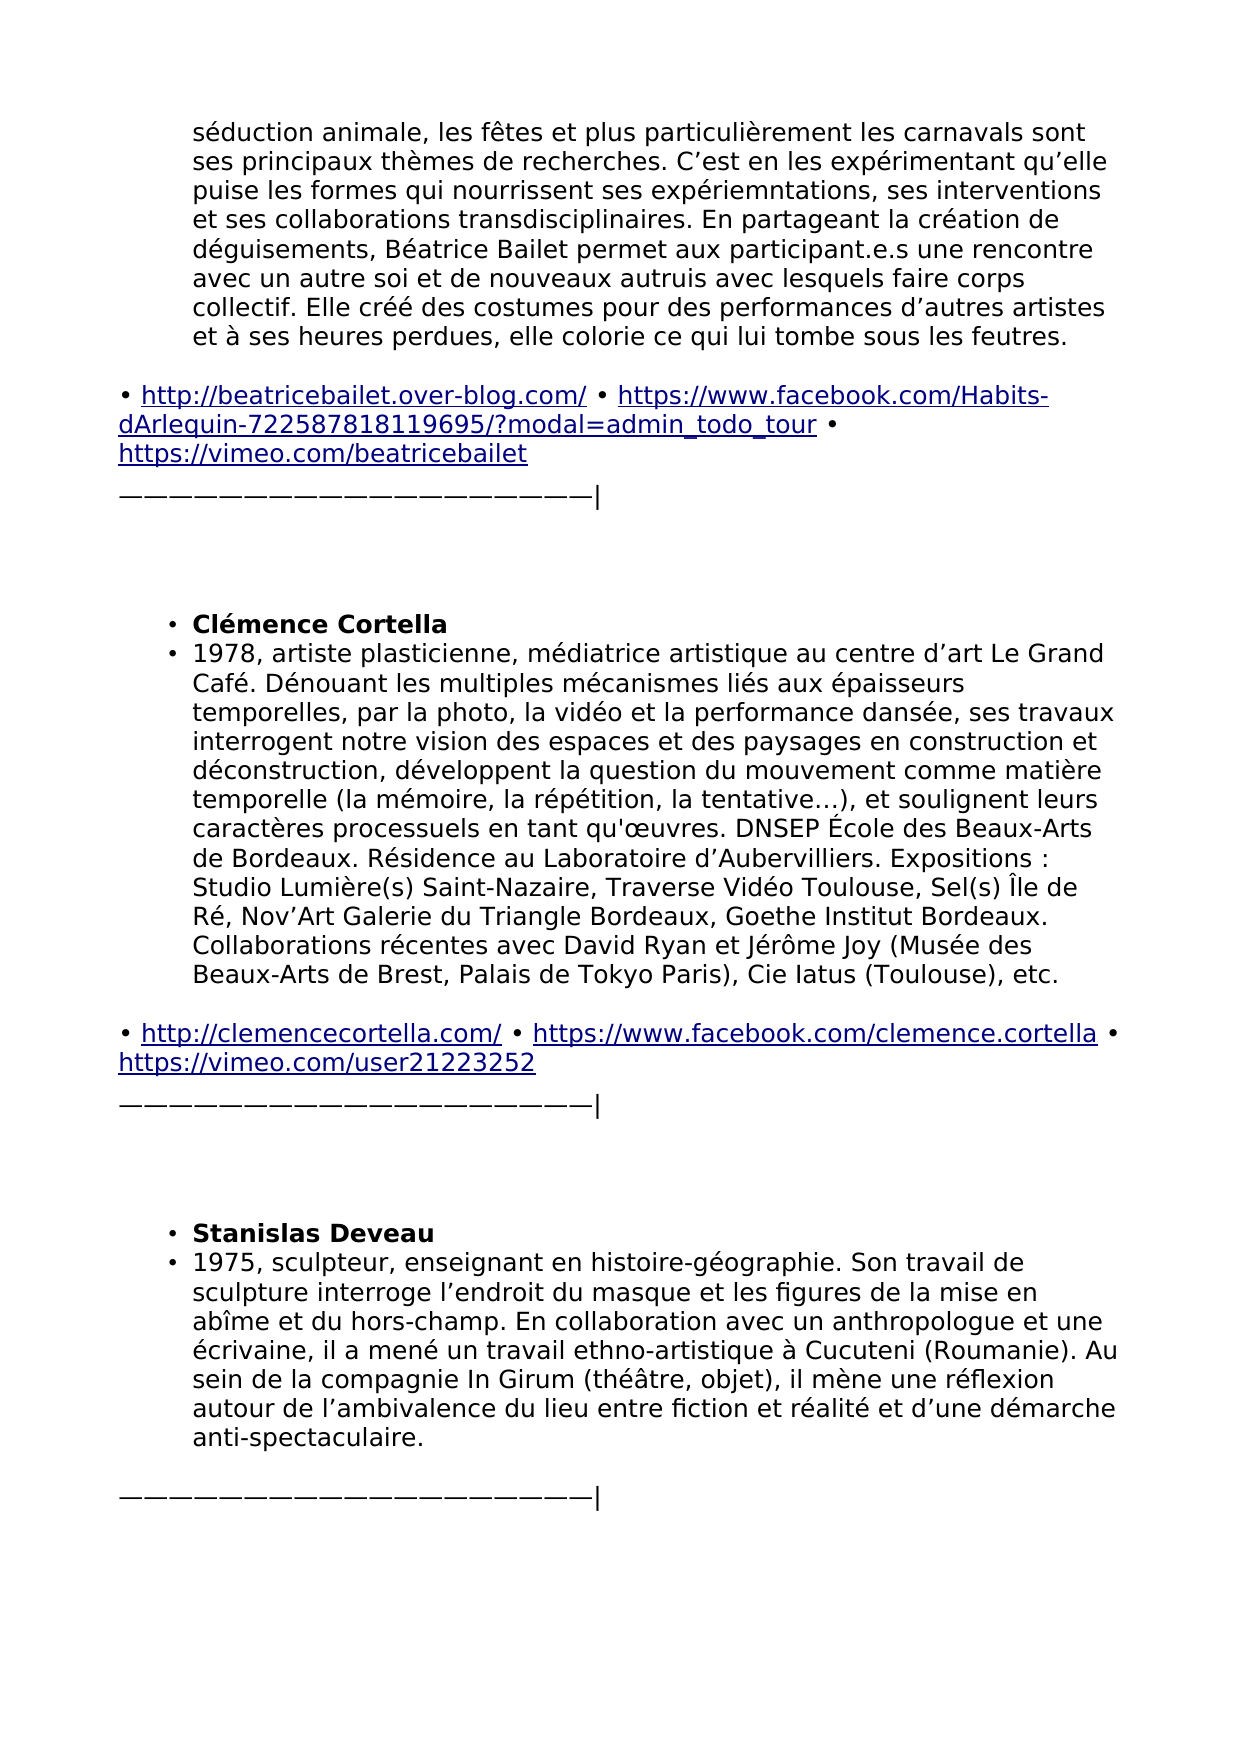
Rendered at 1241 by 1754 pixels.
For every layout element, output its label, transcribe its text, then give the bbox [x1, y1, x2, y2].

list 1975, sculpteur, enseignant en histoire-géographie. Son travail de sculpture interroge l’endroit du masque et les figures de la mise en abîme et du hors-champ. En collaboration avec un anthropologue et une écrivaine, il a mené un travail ethno-artistique à Cucuteni (Roumanie). Au sein de la compagnie In Girum (théâtre, objet), il mène une réflexion autour de l’ambivalence du lieu entre fiction et réalité et d’une démarche anti-spectaculaire. [177, 1248, 1122, 1453]
text ———————————————————| [118, 1090, 1122, 1177]
list séduction animale, les fêtes et plus particulièrement les carnavals sont ses principaux thèmes de recherches. C’est en les expérimentant qu’elle puise les formes qui nourrissent ses expériemntations, ses interventions et ses collaborations transdisciplinaires. En partageant la création de déguisements, Béatrice Bailet permet aux participant.e.s une rencontre avec un autre soi et de nouveaux autruis avec lesquels faire corps collectif. Elle créé des costumes pour des performances d’autres artistes et à ses heures perdues, elle colorie ce qui lui tombe sous les feutres. [177, 118, 1122, 351]
text ———————————————————| [118, 1482, 1122, 1570]
text ———————————————————| [118, 481, 1122, 568]
list Stanislas Deveau [177, 1219, 1122, 1248]
text • http://clemencecortella.com/ • https://www.facebook.com/clemence.cortella • https://vimeo.com/user21223252 [118, 1019, 1122, 1077]
text • http://beatricebailet.over-blog.com/ • https://www.facebook.com/Habits-dArlequin-722587818119695/?modal=admin_todo_tour • https://vimeo.com/beatricebailet [118, 381, 1122, 468]
list 1978, artiste plasticienne, médiatrice artistique au centre d’art Le Grand Café. Dénouant les multiples mécanismes liés aux épaisseurs temporelles, par la photo, la vidéo et la performance dansée, ses travaux interrogent notre vision des espaces et des paysages en construction et déconstruction, développent la question du mouvement comme matière temporelle (la mémoire, la répétition, la tentative…), et soulignent leurs caractères processuels en tant qu'œuvres. DNSEP École des Beaux-Arts de Bordeaux. Résidence au Laboratoire d’Aubervilliers. Expositions : Studio Lumière(s) Saint-Nazaire, Traverse Vidéo Toulouse, Sel(s) Île de Ré, Nov’Art Galerie du Triangle Bordeaux, Goethe Institut Bordeaux. Collaborations récentes avec David Ryan et Jérôme Joy (Musée des Beaux-Arts de Brest, Palais de Tokyo Paris), Cie Iatus (Toulouse), etc. [177, 639, 1122, 989]
list Clémence Cortella [177, 610, 1122, 639]
